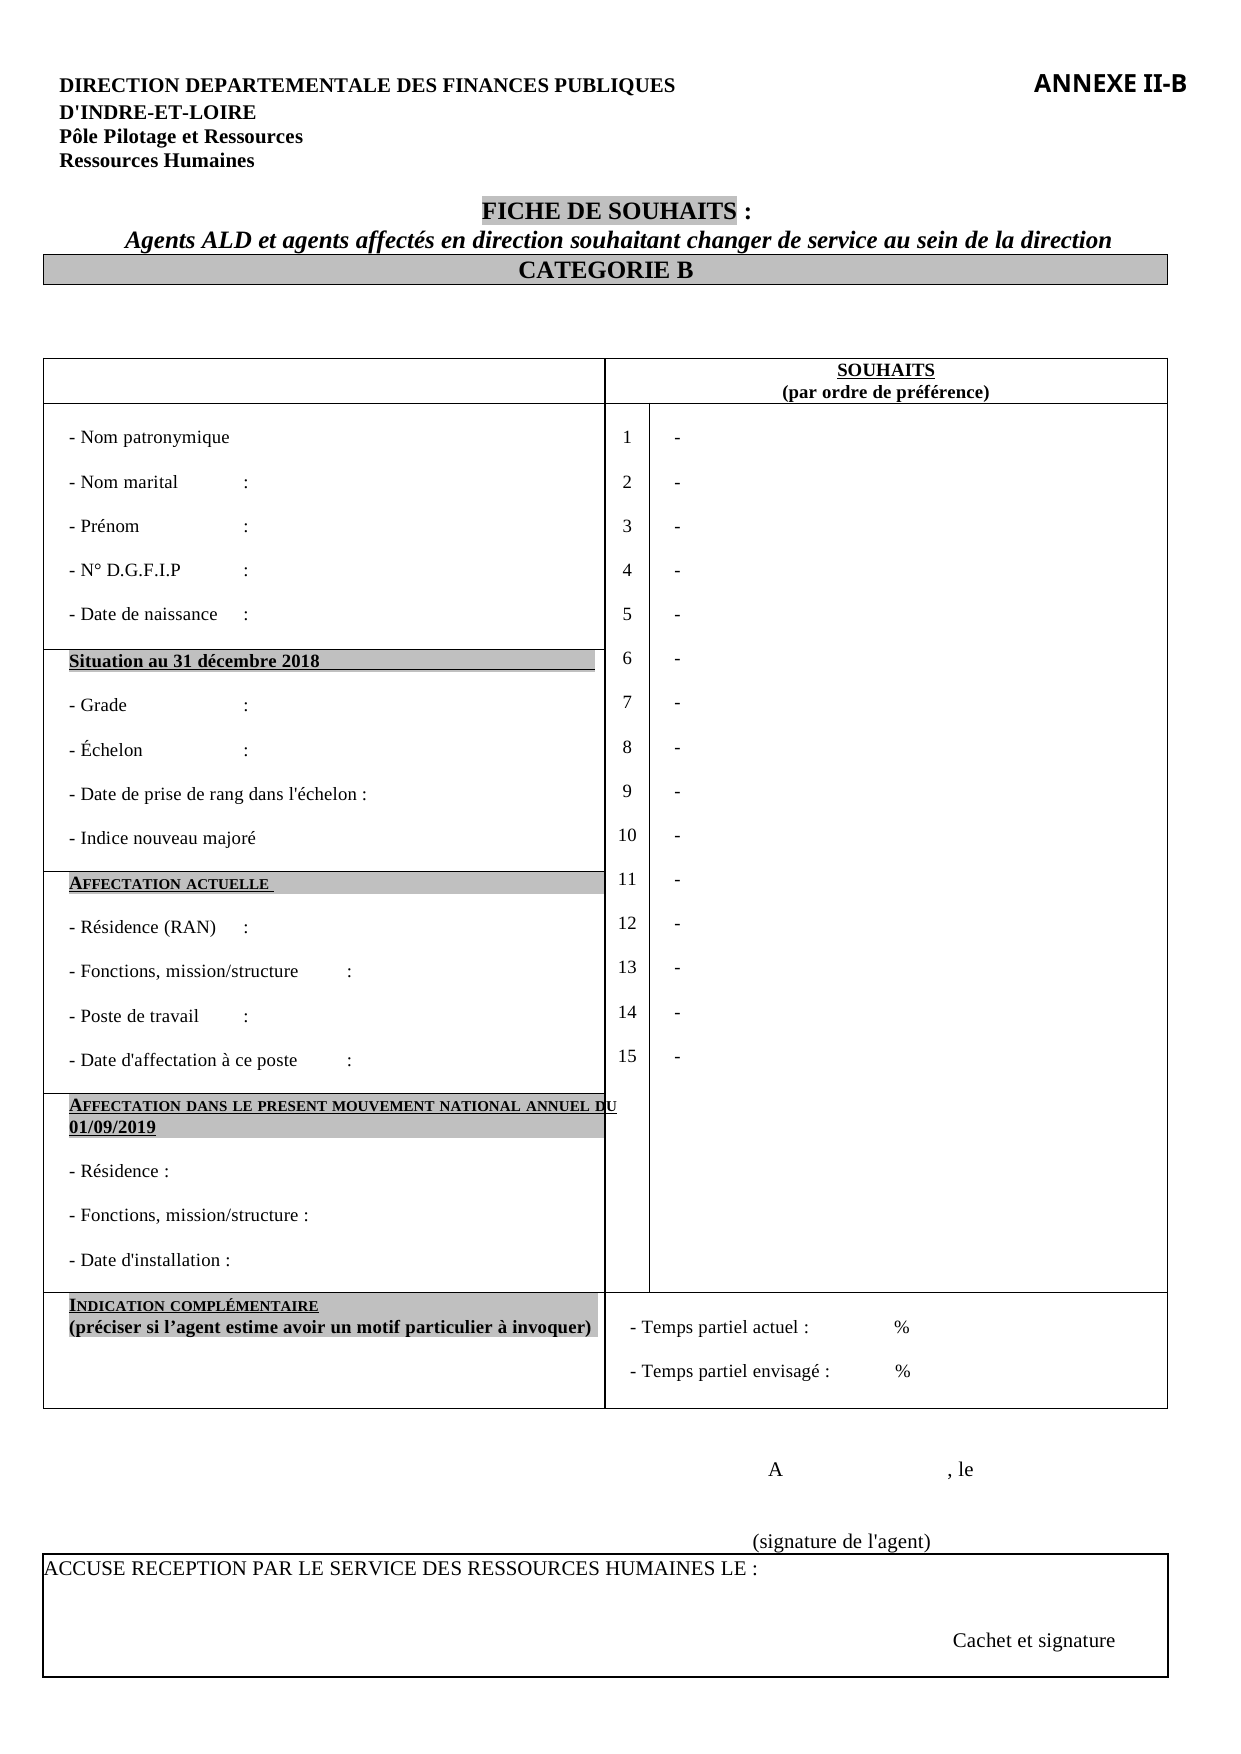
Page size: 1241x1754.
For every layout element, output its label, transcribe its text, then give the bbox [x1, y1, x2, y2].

table_cell 1 2 3 4 5 6 7 8 9 10 11 12 13 14 15 [606, 404, 649, 1292]
table_header ACCUSE RECEPTION PAR LE SERVICE DES RESSOURCES HUMAINES LE : Cachet et signature [44, 1555, 1167, 1676]
text FICHE DE SOUHAITS : [0, 196, 1240, 225]
table_cell - Temps partiel actuel : % - Temps partiel envisagé : % [606, 1293, 1167, 1408]
text Pôle Pilotage et Ressources [59, 124, 1240, 148]
table_cell Affectation dans le present mouvement national annuel du 01/09/2019 - Résidence : - Fonctions, mission/structure : - Date d'installation : [44, 1094, 604, 1292]
table_cell Affectation actuelle - Résidence (RAN) : - Fonctions, mission/structure : - Poste de travail : - Date d'affectation à ce poste : [44, 872, 604, 1092]
subtitle Ressources Humaines [59, 148, 1240, 172]
table_header [44, 359, 604, 403]
text DIRECTION DEPARTEMENTALE DES FINANCES PUBLIQUES ANNEXE II-B [59, 66, 1240, 100]
table_header SOUHAITS (par ordre de préférence) [606, 359, 1167, 403]
table_cell Situation au 31 décembre 2018 - Grade : - Échelon : - Date de prise de rang dans l'échelon : - Indice nouveau majoré [44, 650, 604, 871]
text (signature de l'agent) [59, 1529, 1240, 1553]
text A , le [74, 1457, 1240, 1481]
table_cell Indication complémentaire (préciser si l’agent estime avoir un motif particulier à invoquer) [44, 1293, 604, 1408]
text CATEGORIE B [44, 255, 1167, 284]
table_cell - Nom patronymique - Nom marital : - Prénom : - N° D.G.F.I.P : - Date de naissance : [44, 404, 604, 649]
table_cell - - - - - - - - - - - - - - - [650, 404, 1167, 1292]
text D'INDRE-ET-LOIRE [59, 100, 1240, 124]
subtitle Agents ALD et agents affectés en direction souhaitant changer de service au sein de la direction [0, 225, 1240, 254]
